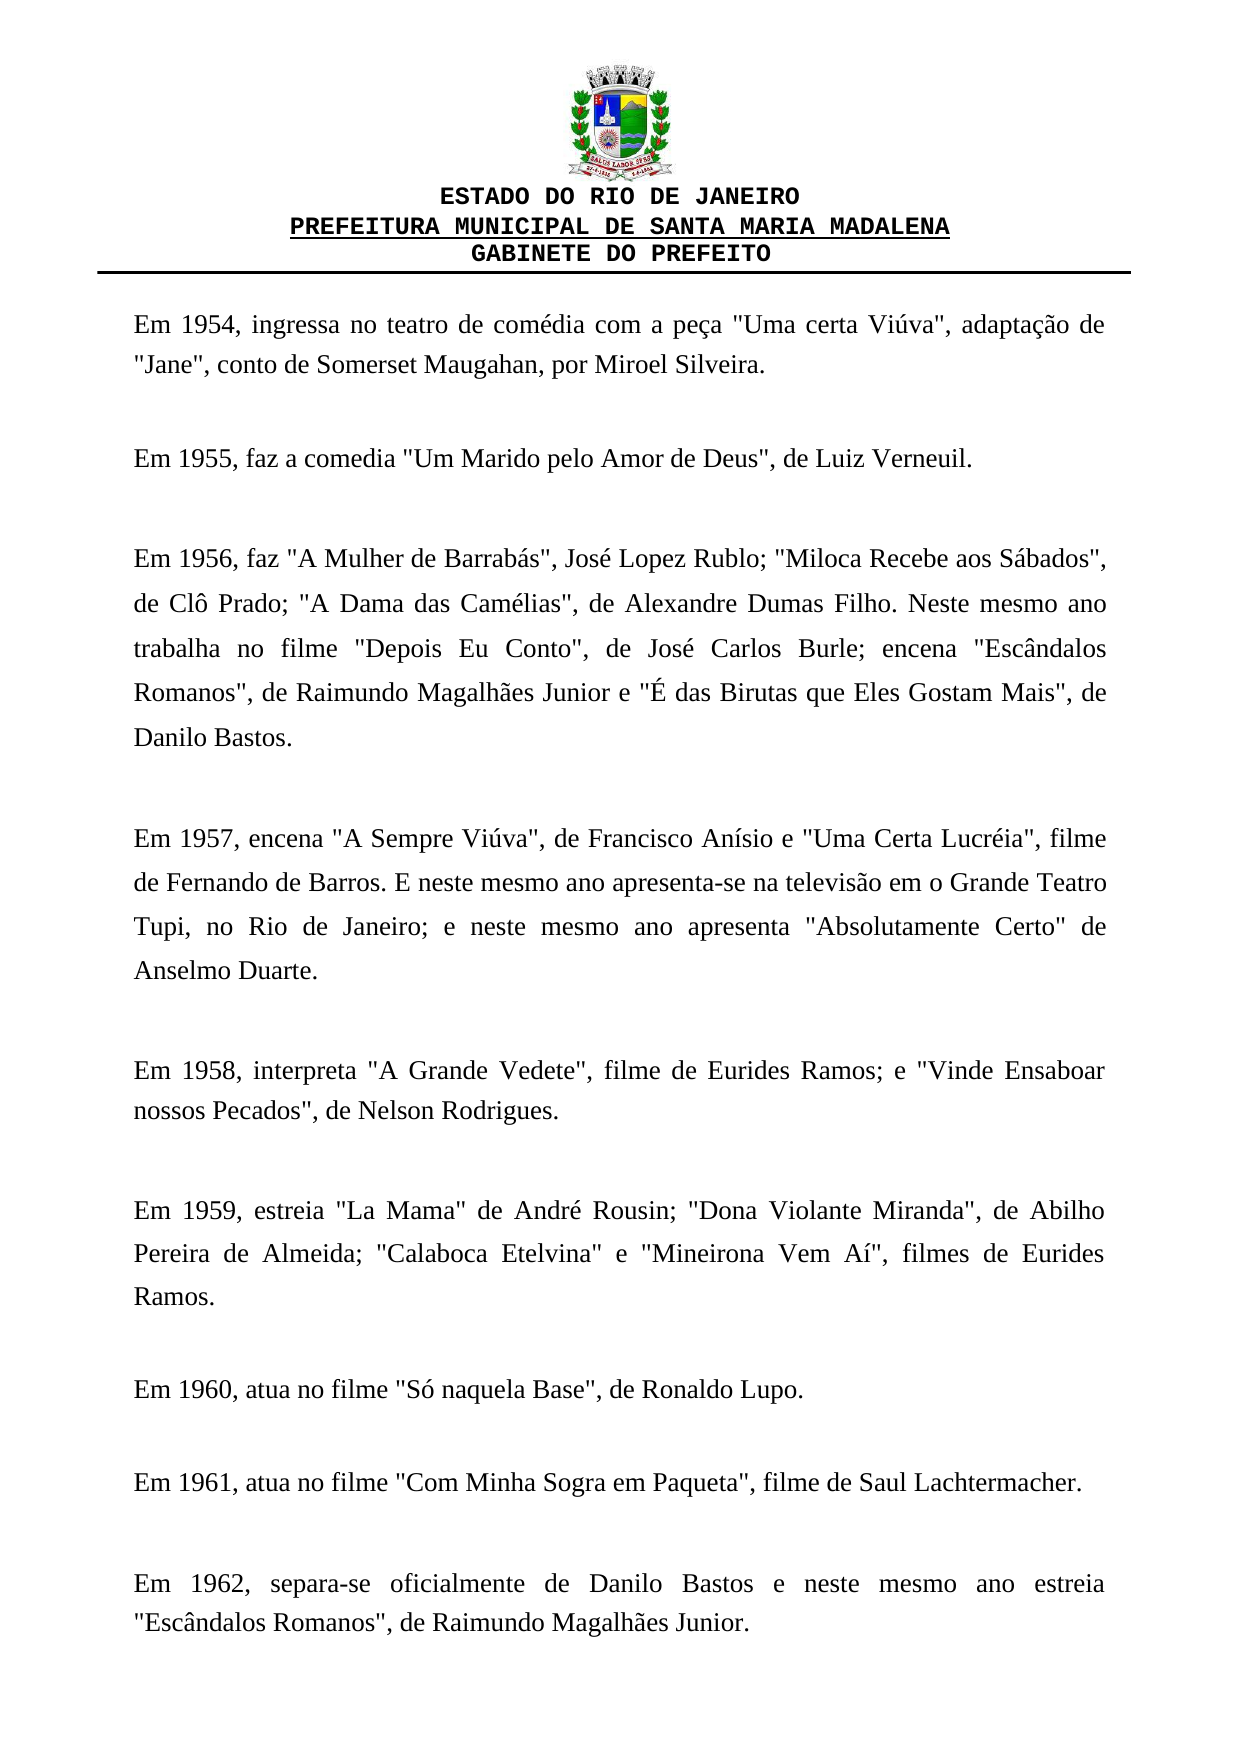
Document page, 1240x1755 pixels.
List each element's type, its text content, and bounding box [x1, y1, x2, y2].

text Em 1957, encena "A Sempre Viúva", de Francisco Anísio e "Uma Certa Lucréia", filme de Fernando de Barros. E neste mesmo ano apresenta-se na televisão em o Grande Teatro Tupi, no Rio de Janeiro; e neste mesmo ano apresenta "Absolutamente Certo" de Anselmo Duarte. [133, 822, 1108, 986]
text Em 1956, faz "A Mulher de Barrabás", José Lopez Rublo; "Miloca Recebe aos Sábados", de Clô Prado; "A Dama das Camélias", de Alexandre Dumas Filho. Neste mesmo ano trabalha no filme "Depois Eu Conto", de José Carlos Burle; encena "Escândalos Romanos", de Raimundo Magalhães Junior e "É das Birutas que Eles Gostam Mais", de Danilo Bastos. [133, 542, 1108, 752]
text Em 1961, atua no filme "Com Minha Sogra em Paqueta", filme de Saul Lachtermacher. [133, 1467, 1108, 1498]
text Em 1962, separa-se oficialmente de Danilo Bastos e neste mesmo ano estreia "Escândalos Romanos", de Raimundo Magalhães Junior. [133, 1567, 1106, 1638]
text Em 1959, estreia "La Mama" de André Rousin; "Dona Violante Miranda", de Abilho Pereira de Almeida; "Calaboca Etelvina" e "Mineirona Vem Aí", filmes de Eurides Ramos. [133, 1194, 1106, 1311]
text GABINETE DO PREFEITO [471, 241, 1108, 269]
text Em 1954, ingressa no teatro de comédia com a peça "Uma certa Viúva", adaptação de "Jane", conto de Somerset Maugahan, por Miroel Silveira. [133, 309, 1106, 379]
text ESTADO DO RIO DE JANEIRO [439, 184, 1108, 212]
text Em 1955, faz a comedia "Um Marido pelo Amor de Deus", de Luiz Verneuil. [133, 442, 1108, 473]
text PREFEITURA MUNICIPAL DE SANTA MARIA MADALENA [289, 212, 1108, 240]
text Em 1958, interpreta "A Grande Vedete", filme de Eurides Ramos; e "Vinde Ensaboar nossos Pecados", de Nelson Rodrigues. [133, 1054, 1106, 1125]
text Em 1960, atua no filme "Só naquela Base", de Ronaldo Lupo. [133, 1373, 1108, 1404]
